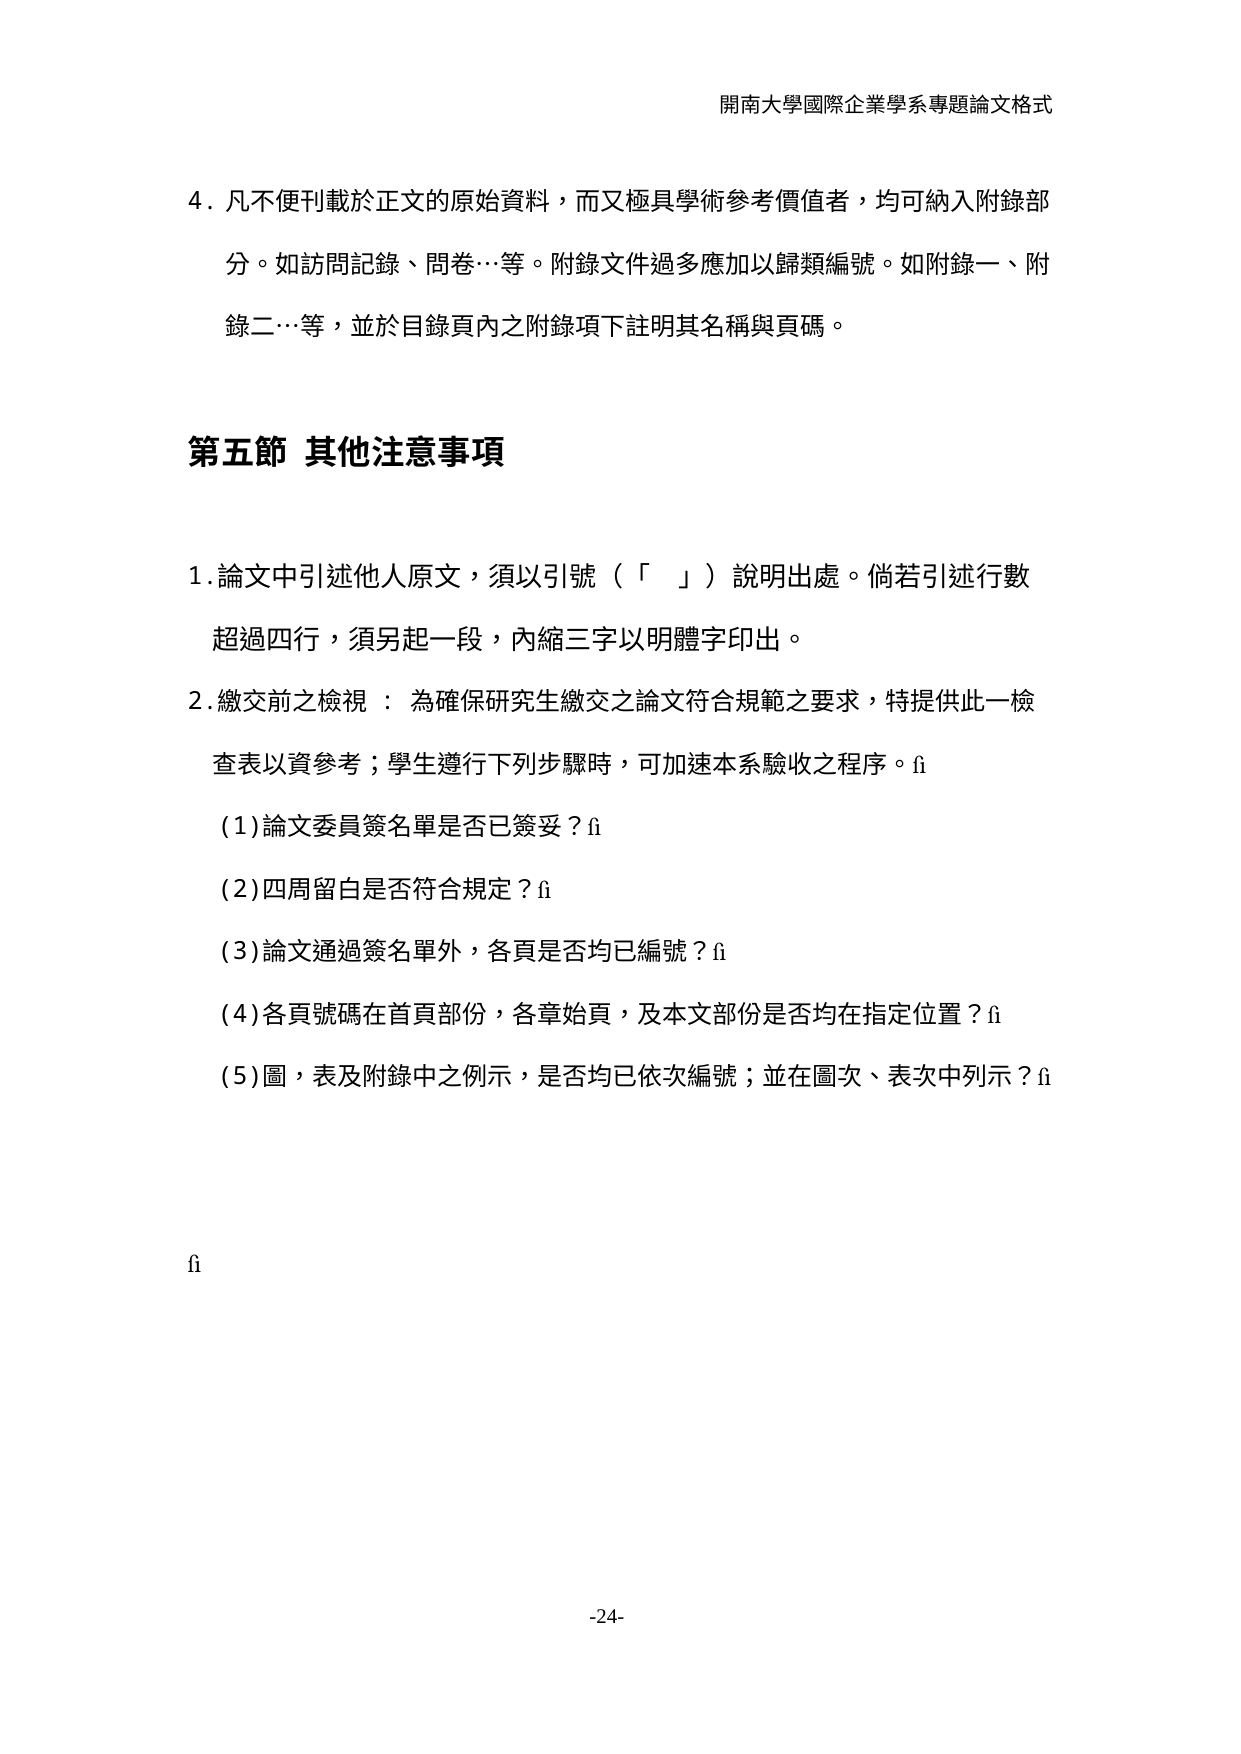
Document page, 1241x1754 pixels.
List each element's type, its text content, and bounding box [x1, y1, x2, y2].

text 1.論文中引述他人原文，須以引號（「 」）說明出處。倘若引述行數超過四行，須另起一段，內縮三字以明體字印出。 [187, 533, 1053, 658]
list 凡不便刊載於正文的原始資料，而又極具學術參考價值者，均可納入附錄部分。如訪問記錄、問卷…等。附錄文件過多應加以歸類編號。如附錄一、附錄二…等，並於目錄頁內之附錄項下註明其名稱與頁碼。 [187, 158, 1053, 346]
text (5)圖，表及附錄中之例示，是否均已依次編號；並在圖次、表次中列示？ [187, 1033, 1053, 1096]
text (2)四周留白是否符合規定？ [187, 846, 1053, 908]
text (3)論文通過簽名單外，各頁是否均已編號？ [187, 908, 1053, 971]
text (1)論文委員簽名單是否已簽妥？ [187, 783, 1053, 846]
text 第五節 其他注意事項 [187, 408, 1053, 471]
text (4)各頁號碼在首頁部份，各章始頁，及本文部份是否均在指定位置？ [187, 971, 1053, 1033]
text  [187, 1221, 1053, 1283]
text 2.繳交前之檢視 : 為確保研究生繳交之論文符合規範之要求，特提供此一檢查表以資參考；學生遵行下列步驟時，可加速本系驗收之程序。 [187, 658, 1053, 783]
